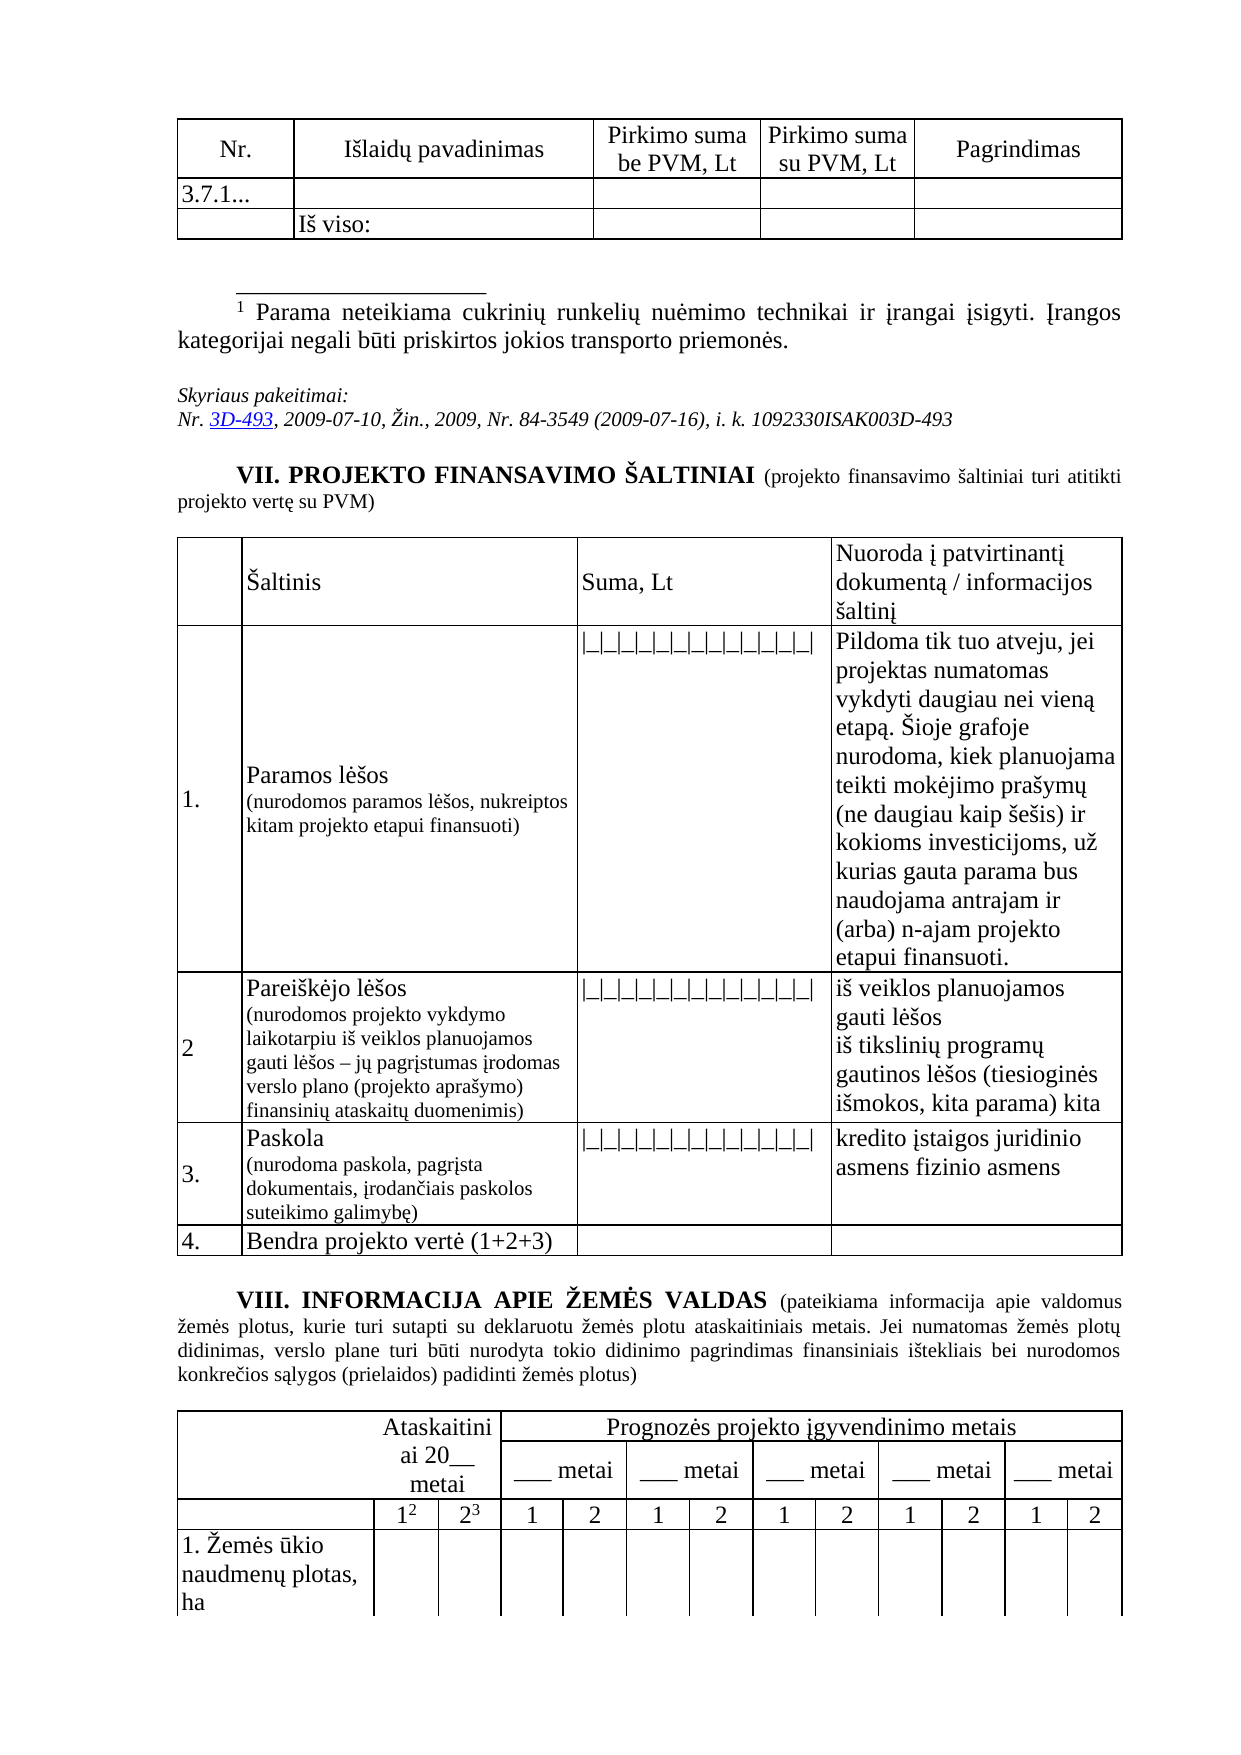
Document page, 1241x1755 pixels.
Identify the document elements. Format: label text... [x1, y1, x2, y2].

table_cell 4. [178, 1226, 241, 1255]
text Skyriaus pakeitimai: [177, 383, 1122, 407]
table_header Pagrindimas [915, 120, 1121, 177]
table_header [178, 1412, 374, 1498]
text VIII. INFORMACIJA APIE ŽEMĖS VALDAS (pateikiama informacija apie valdomus žemės plotus, kurie turi sutapti su deklaruotu žemės plotu ataskaitiniais metais. Jei numatomas žemės plotų didinimas, verslo plane turi būti nurodyta tokio didinimo pagrindimas finansiniais ištekliais bei nurodomos konkrečios sąlygos (prielaidos) padidinti žemės plotus) [177, 1285, 1122, 1386]
table_cell [578, 1226, 831, 1255]
table_cell [761, 209, 914, 238]
table_cell 12 [375, 1500, 438, 1528]
table_header Pirkimo suma su PVM, Lt [761, 120, 914, 177]
table_cell Paramos lėšos (nurodomos paramos lėšos, nukreiptos kitam projekto etapui finansuoti) [243, 626, 577, 971]
table_cell [502, 1530, 562, 1616]
table_cell 1. Žemės ūkio naudmenų plotas, ha [178, 1530, 373, 1616]
table_cell ___ metai [627, 1442, 752, 1498]
table_cell [761, 179, 914, 207]
table_cell 1 [502, 1500, 562, 1528]
table_cell [754, 1530, 815, 1616]
table_cell 2 [943, 1500, 1004, 1528]
table_cell [564, 1530, 626, 1616]
table_cell 1 [879, 1500, 941, 1528]
text Nr. 3D-493, 2009-07-10, Žin., 2009, Nr. 84-3549 (2009-07-16), i. k. 1092330ISAK003D-493 [177, 407, 1122, 431]
table_cell 1 [627, 1500, 689, 1528]
table_cell [832, 1226, 1121, 1255]
table_header Išlaidų pavadinimas [295, 120, 593, 177]
text ____________________ [177, 268, 1122, 297]
table_cell Pareiškėjo lėšos (nurodomos projekto vykdymo laikotarpiu iš veiklos planuojamos gauti lėšos – jų pagrįstumas įrodomas verslo plano (projekto aprašymo) finansinių ataskaitų duomenimis) [243, 973, 577, 1122]
table_cell 2 [1068, 1500, 1121, 1528]
table_cell |_|_|_|_|_|_|_|_|_|_|_|_|_| [578, 626, 831, 971]
table_cell 23 [439, 1500, 500, 1528]
table_header Šaltinis [243, 538, 577, 625]
table_header Nuoroda į patvirtinantį dokumentą / informacijos šaltinį [832, 538, 1121, 625]
table_cell [1006, 1530, 1067, 1616]
table_cell [594, 209, 760, 238]
table_cell 3. [178, 1123, 241, 1224]
table_cell kredito įstaigos juridinio asmens fizinio asmens [832, 1123, 1121, 1224]
table_cell ___ metai [502, 1442, 626, 1498]
table_cell |_|_|_|_|_|_|_|_|_|_|_|_|_| [578, 973, 831, 1122]
table_cell [915, 179, 1121, 207]
table_cell Pildoma tik tuo atveju, jei projektas numatomas vykdyti daugiau nei vieną etapą. Šioje grafoje nurodoma, kiek planuojama teikti mokėjimo prašymų (ne daugiau kaip šešis) ir kokioms investicijoms, už kurias gauta parama bus naudojama antrajam ir (arba) n-ajam projekto etapui finansuoti. [832, 626, 1121, 971]
table_header Prognozės projekto įgyvendinimo metais [502, 1412, 1121, 1440]
table_cell ___ metai [879, 1442, 1004, 1498]
table_cell 3.7.1... [178, 179, 293, 207]
table_header [178, 538, 241, 625]
table_cell [295, 179, 593, 207]
table_cell [178, 209, 293, 238]
table_cell [627, 1530, 689, 1616]
table_cell 1 [754, 1500, 815, 1528]
table_cell [1068, 1530, 1121, 1616]
table_cell 2 [564, 1500, 626, 1528]
text 1 Parama neteikiama cukrinių runkelių nuėmimo technikai ir įrangai įsigyti. Įrangos kategorijai negali būti priskirtos jokios transporto priemonės. [177, 297, 1122, 354]
table_cell 1 [1006, 1500, 1067, 1528]
table_cell [439, 1530, 500, 1616]
table_cell [879, 1530, 941, 1616]
table_cell ___ metai [754, 1442, 878, 1498]
table_cell Iš viso: [295, 209, 593, 238]
table_cell [594, 179, 760, 207]
table_cell 2 [178, 973, 241, 1122]
table_cell 2 [690, 1500, 752, 1528]
table_cell [915, 209, 1121, 238]
table_header Ataskaitiniai 20__ metai [374, 1412, 500, 1498]
table_cell 1. [178, 626, 241, 971]
table_cell [690, 1530, 752, 1616]
table_cell [375, 1530, 438, 1616]
table_header Nr. [178, 120, 293, 177]
table_cell ___ metai [1006, 1442, 1121, 1498]
table_cell Paskola (nurodoma paskola, pagrįsta dokumentais, įrodančiais paskolos suteikimo galimybę) [243, 1123, 577, 1224]
table_cell Bendra projekto vertė (1+2+3) [243, 1226, 577, 1255]
table_cell [178, 1500, 373, 1528]
table_cell iš veiklos planuojamos gauti lėšos iš tikslinių programų gautinos lėšos (tiesioginės išmokos, kita parama) kita [832, 973, 1121, 1122]
text VII. PROJEKTO FINANSAVIMO ŠALTINIAI (projekto finansavimo šaltiniai turi atitikti projekto vertę su PVM) [177, 460, 1122, 513]
table_cell |_|_|_|_|_|_|_|_|_|_|_|_|_| [578, 1123, 831, 1224]
table_cell [816, 1530, 878, 1616]
table_header Pirkimo suma be PVM, Lt [594, 120, 760, 177]
table_header Suma, Lt [578, 538, 831, 625]
table_cell [943, 1530, 1004, 1616]
table_cell 2 [816, 1500, 878, 1528]
